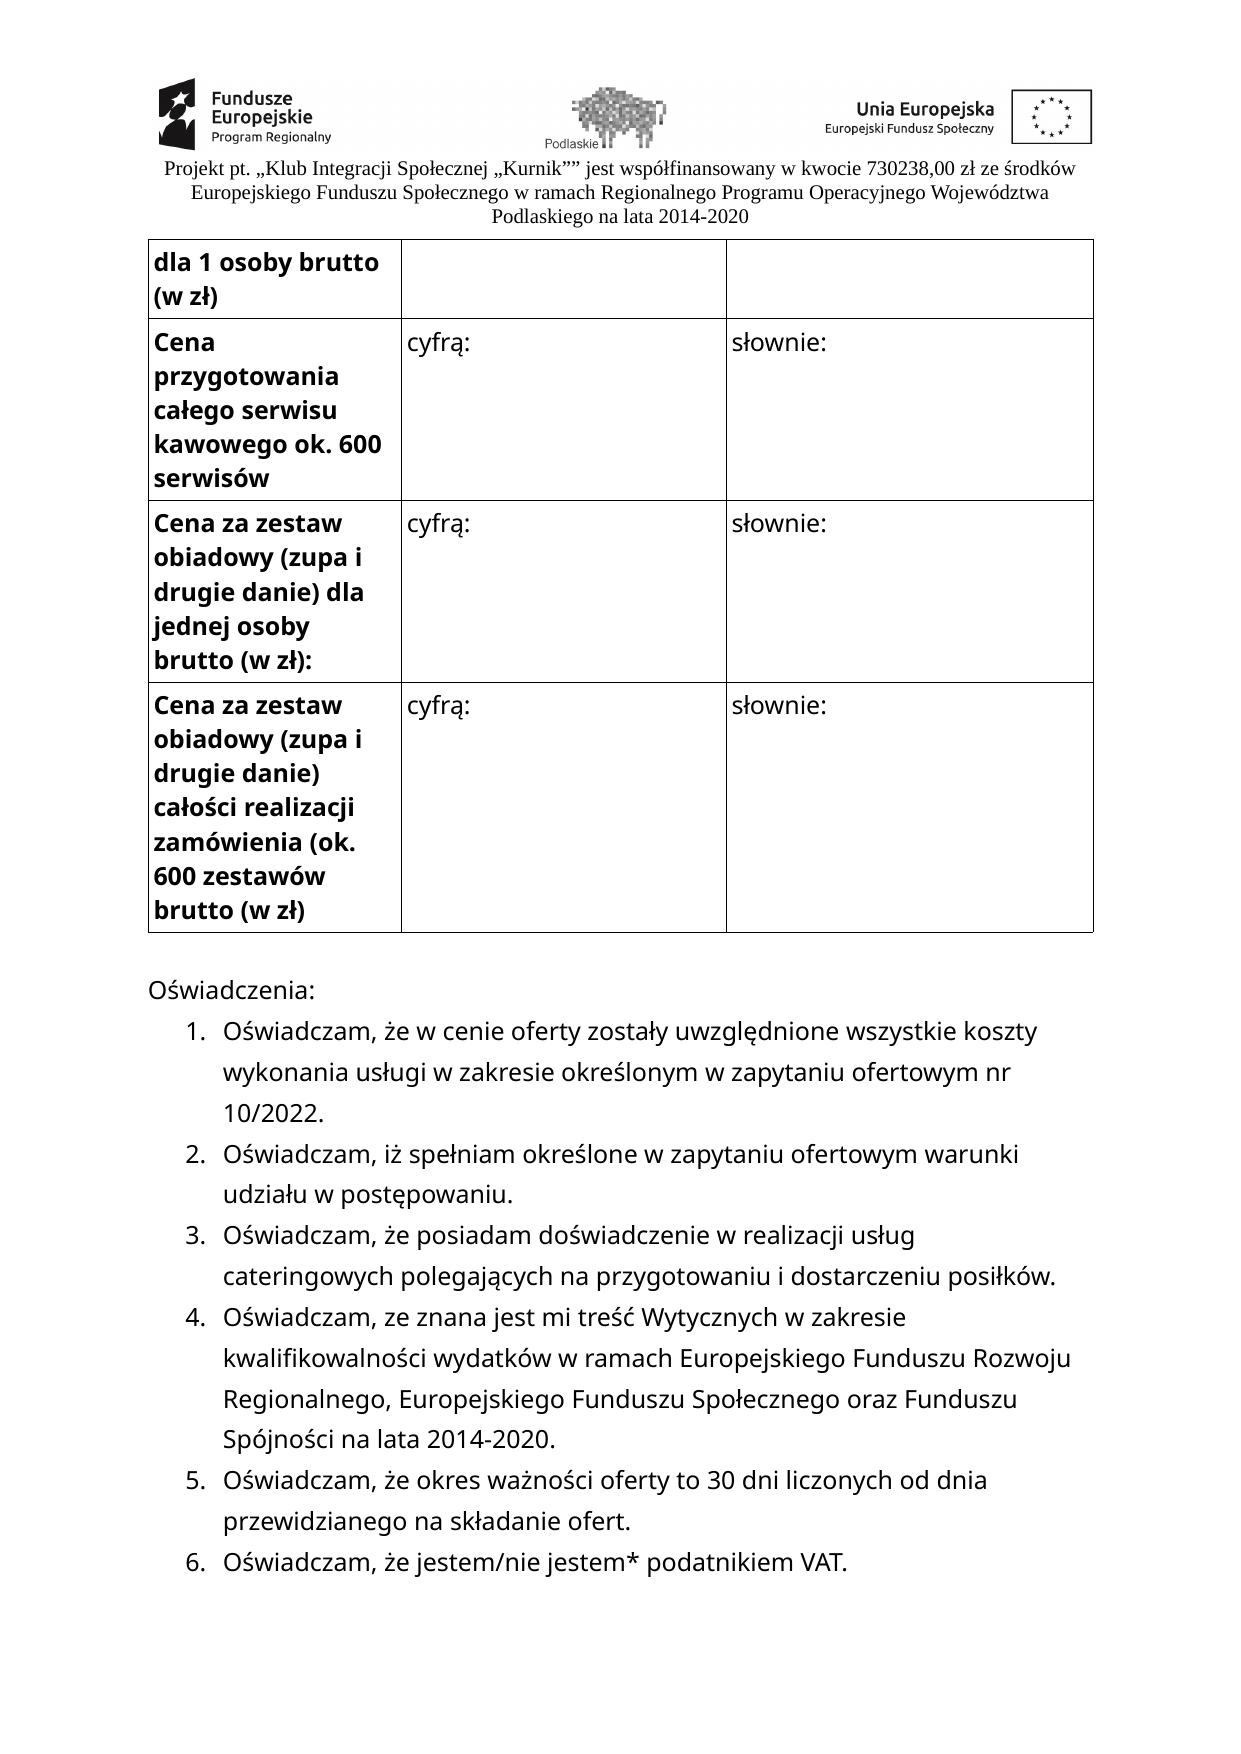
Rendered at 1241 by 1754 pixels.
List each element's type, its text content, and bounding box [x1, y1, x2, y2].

list Oświadczam, iż spełniam określone w zapytaniu ofertowym warunki udziału w postępowaniu. [185, 1136, 1093, 1211]
list Oświadczam, że okres ważności oferty to 30 dni liczonych od dnia przewidzianego na składanie ofert. [185, 1463, 1093, 1538]
table_cell Cena za zestaw obiadowy (zupa i drugie danie) całości realizacji zamówienia (ok. 600 zestawów brutto (w zł) [149, 683, 401, 932]
list Oświadczam, że jestem/nie jestem* podatnikiem VAT. [185, 1545, 1093, 1579]
table_cell słownie: [727, 319, 1093, 500]
table_cell cyfrą: [402, 683, 726, 932]
table_cell cyfrą: [402, 501, 726, 682]
table_cell [727, 240, 1093, 318]
table_cell dla 1 osoby brutto (w zł) [149, 240, 401, 318]
table_cell cyfrą: [402, 319, 726, 500]
picture [150, 73, 1096, 156]
list Oświadczam, ze znana jest mi treść Wytycznych w zakresie kwalifikowalności wydatków w ramach Europejskiego Funduszu Rozwoju Regionalnego, Europejskiego Funduszu Społecznego oraz Funduszu Spójności na lata 2014-2020. [185, 1300, 1093, 1456]
list Oświadczam, że posiadam doświadczenie w realizacji usług cateringowych polegających na przygotowaniu i dostarczeniu posiłków. [185, 1218, 1093, 1293]
list Oświadczam, że w cenie oferty zostały uwzględnione wszystkie koszty wykonania usługi w zakresie określonym w zapytaniu ofertowym nr 10/2022. [185, 1014, 1093, 1129]
table_cell słownie: [727, 683, 1093, 932]
table_cell Cena przygotowania całego serwisu kawowego ok. 600 serwisów [149, 319, 401, 500]
table_cell [402, 240, 726, 318]
text Oświadczenia: [148, 973, 1093, 1007]
table_cell słownie: [727, 501, 1093, 682]
table_cell Cena za zestaw obiadowy (zupa i drugie danie) dla jednej osoby brutto (w zł): [149, 501, 401, 682]
